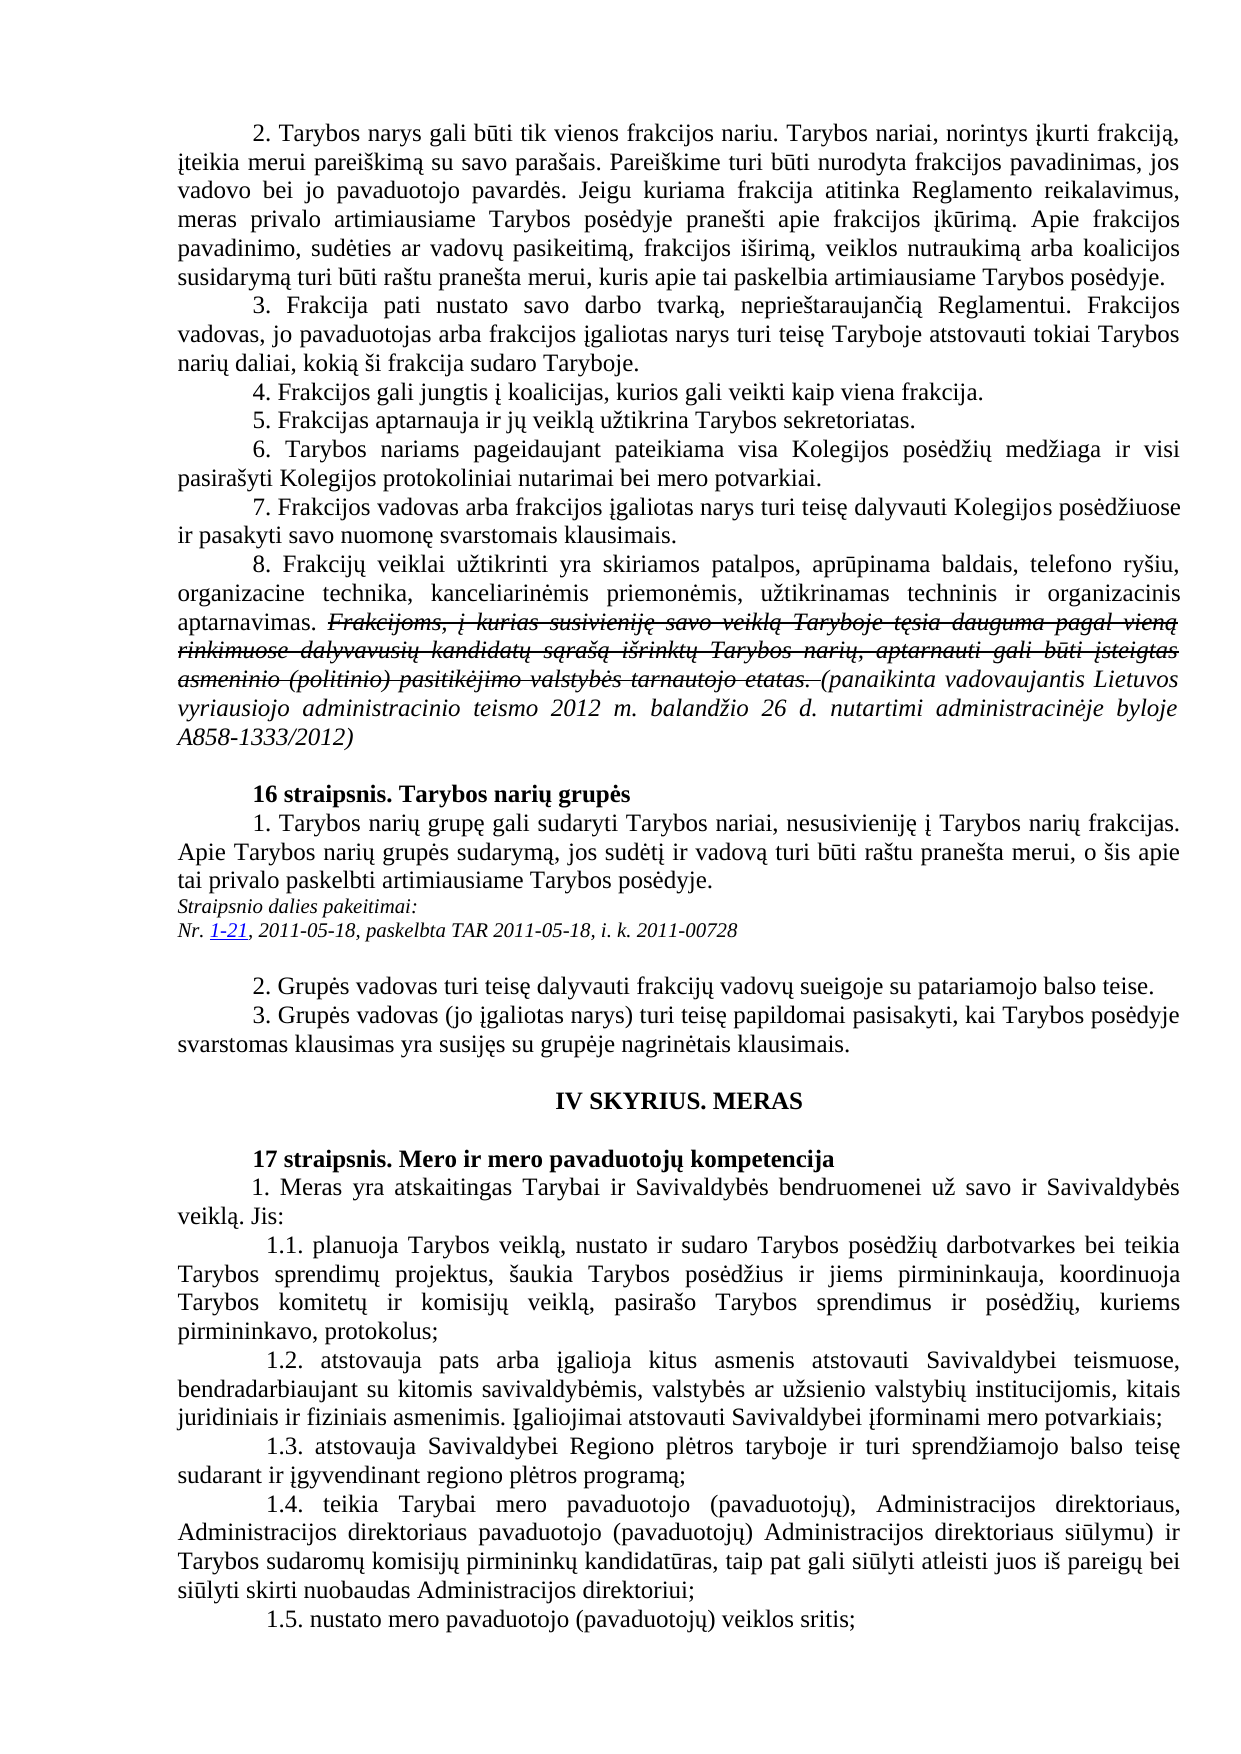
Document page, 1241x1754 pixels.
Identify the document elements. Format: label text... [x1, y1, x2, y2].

text 1.4. teikia Tarybai mero pavaduotojo (pavaduotojų), Administracijos direktoriaus, Administracijos direktoriaus pavaduotojo (pavaduotojų) Administracijos direktoriaus siūlymu) ir Tarybos sudaromų komisijų pirmininkų kandidatūras, taip pat gali siūlyti atleisti juos iš pareigų bei siūlyti skirti nuobaudas Administracijos direktoriui; [177, 1489, 1181, 1604]
text 1. Tarybos narių grupę gali sudaryti Tarybos nariai, nesusivieniję į Tarybos narių frakcijas. Apie Tarybos narių grupės sudarymą, jos sudėtį ir vadovą turi būti raštu pranešta merui, o šis apie tai privalo paskelbti artimiausiame Tarybos posėdyje. [177, 808, 1181, 894]
text 1.1. planuoja Tarybos veiklą, nustato ir sudaro Tarybos posėdžių darbotvarkes bei teikia Tarybos sprendimų projektus, šaukia Tarybos posėdžius ir jiems pirmininkauja, koordinuoja Tarybos komitetų ir komisijų veiklą, pasirašo Tarybos sprendimus ir posėdžių, kuriems pirmininkavo, protokolus; [177, 1230, 1181, 1345]
text 5. Frakcijas aptarnauja ir jų veiklą užtikrina Tarybos sekretoriatas. [177, 406, 1181, 434]
text 7. Frakcijos vadovas arba frakcijos įgaliotas narys turi teisę dalyvauti Kolegijos posėdžiuose ir pasakyti savo nuomonę svarstomais klausimais. [177, 492, 1181, 549]
text 1.3. atstovauja Savivaldybei Regiono plėtros taryboje ir turi sprendžiamojo balso teisę sudarant ir įgyvendinant regiono plėtros programą; [177, 1431, 1181, 1489]
text 4. Frakcijos gali jungtis į koalicijas, kurios gali veikti kaip viena frakcija. [177, 377, 1181, 406]
text 2. Tarybos narys gali būti tik vienos frakcijos nariu. Tarybos nariai, norintys įkurti frakciją, įteikia merui pareiškimą su savo parašais. Pareiškime turi būti nurodyta frakcijos pavadinimas, jos vadovo bei jo pavaduotojo pavardės. Jeigu kuriama frakcija atitinka Reglamento reikalavimus, meras privalo artimiausiame Tarybos posėdyje pranešti apie frakcijos įkūrimą. Apie frakcijos pavadinimo, sudėties ar vadovų pasikeitimą, frakcijos iširimą, veiklos nutraukimą arba koalicijos susidarymą turi būti raštu pranešta merui, kuris apie tai paskelbia artimiausiame Tarybos posėdyje. [177, 118, 1181, 291]
text 1.5. nustato mero pavaduotojo (pavaduotojų) veiklos sritis; [177, 1604, 1181, 1632]
text IV SKYRIUS. MERAS [177, 1086, 1181, 1115]
text Straipsnio dalies pakeitimai: [177, 894, 1181, 918]
text 16 straipsnis. Tarybos narių grupės [177, 779, 1181, 808]
text 6. Tarybos nariams pageidaujant pateikiama visa Kolegijos posėdžių medžiaga ir visi pasirašyti Kolegijos protokoliniai nutarimai bei mero potvarkiai. [177, 434, 1181, 492]
text 1. Meras yra atskaitingas Tarybai ir Savivaldybės bendruomenei už savo ir Savivaldybės veiklą. Jis: [177, 1172, 1181, 1230]
text 2. Grupės vadovas turi teisę dalyvauti frakcijų vadovų sueigoje su patariamojo balso teise. [177, 971, 1181, 1000]
text 8. Frakcijų veiklai užtikrinti yra skiriamos patalpos, aprūpinama baldais, telefono ryšiu, organizacine technika, kanceliarinėmis priemonėmis, užtikrinamas techninis ir organizacinis aptarnavimas. Frakcijoms, į kurias susivieniję savo veiklą Taryboje tęsia dauguma pagal vieną rinkimuose dalyvavusių kandidatų sąrašą išrinktų Tarybos narių, aptarnauti gali būti įsteigtas asmeninio (politinio) pasitikėjimo valstybės tarnautojo etatas. (panaikinta vadovaujantis Lietuvos vyriausiojo administracinio teismo 2012 m. balandžio 26 d. nutartimi administracinėje byloje A858-1333/2012) [177, 549, 1181, 751]
text 3. Frakcija pati nustato savo darbo tvarką, neprieštaraujančią Reglamentui. Frakcijos vadovas, jo pavaduotojas arba frakcijos įgaliotas narys turi teisę Taryboje atstovauti tokiai Tarybos narių daliai, kokią ši frakcija sudaro Taryboje. [177, 291, 1181, 377]
text 1.2. atstovauja pats arba įgalioja kitus asmenis atstovauti Savivaldybei teismuose, bendradarbiaujant su kitomis savivaldybėmis, valstybės ar užsienio valstybių institucijomis, kitais juridiniais ir fiziniais asmenimis. Įgaliojimai atstovauti Savivaldybei įforminami mero potvarkiais; [177, 1345, 1181, 1431]
text 17 straipsnis. Mero ir mero pavaduotojų kompetencija [177, 1144, 1181, 1172]
text 3. Grupės vadovas (jo įgaliotas narys) turi teisę papildomai pasisakyti, kai Tarybos posėdyje svarstomas klausimas yra susijęs su grupėje nagrinėtais klausimais. [177, 1000, 1181, 1057]
text Nr. 1-21, 2011-05-18, paskelbta TAR 2011-05-18, i. k. 2011-00728 [177, 918, 1181, 942]
